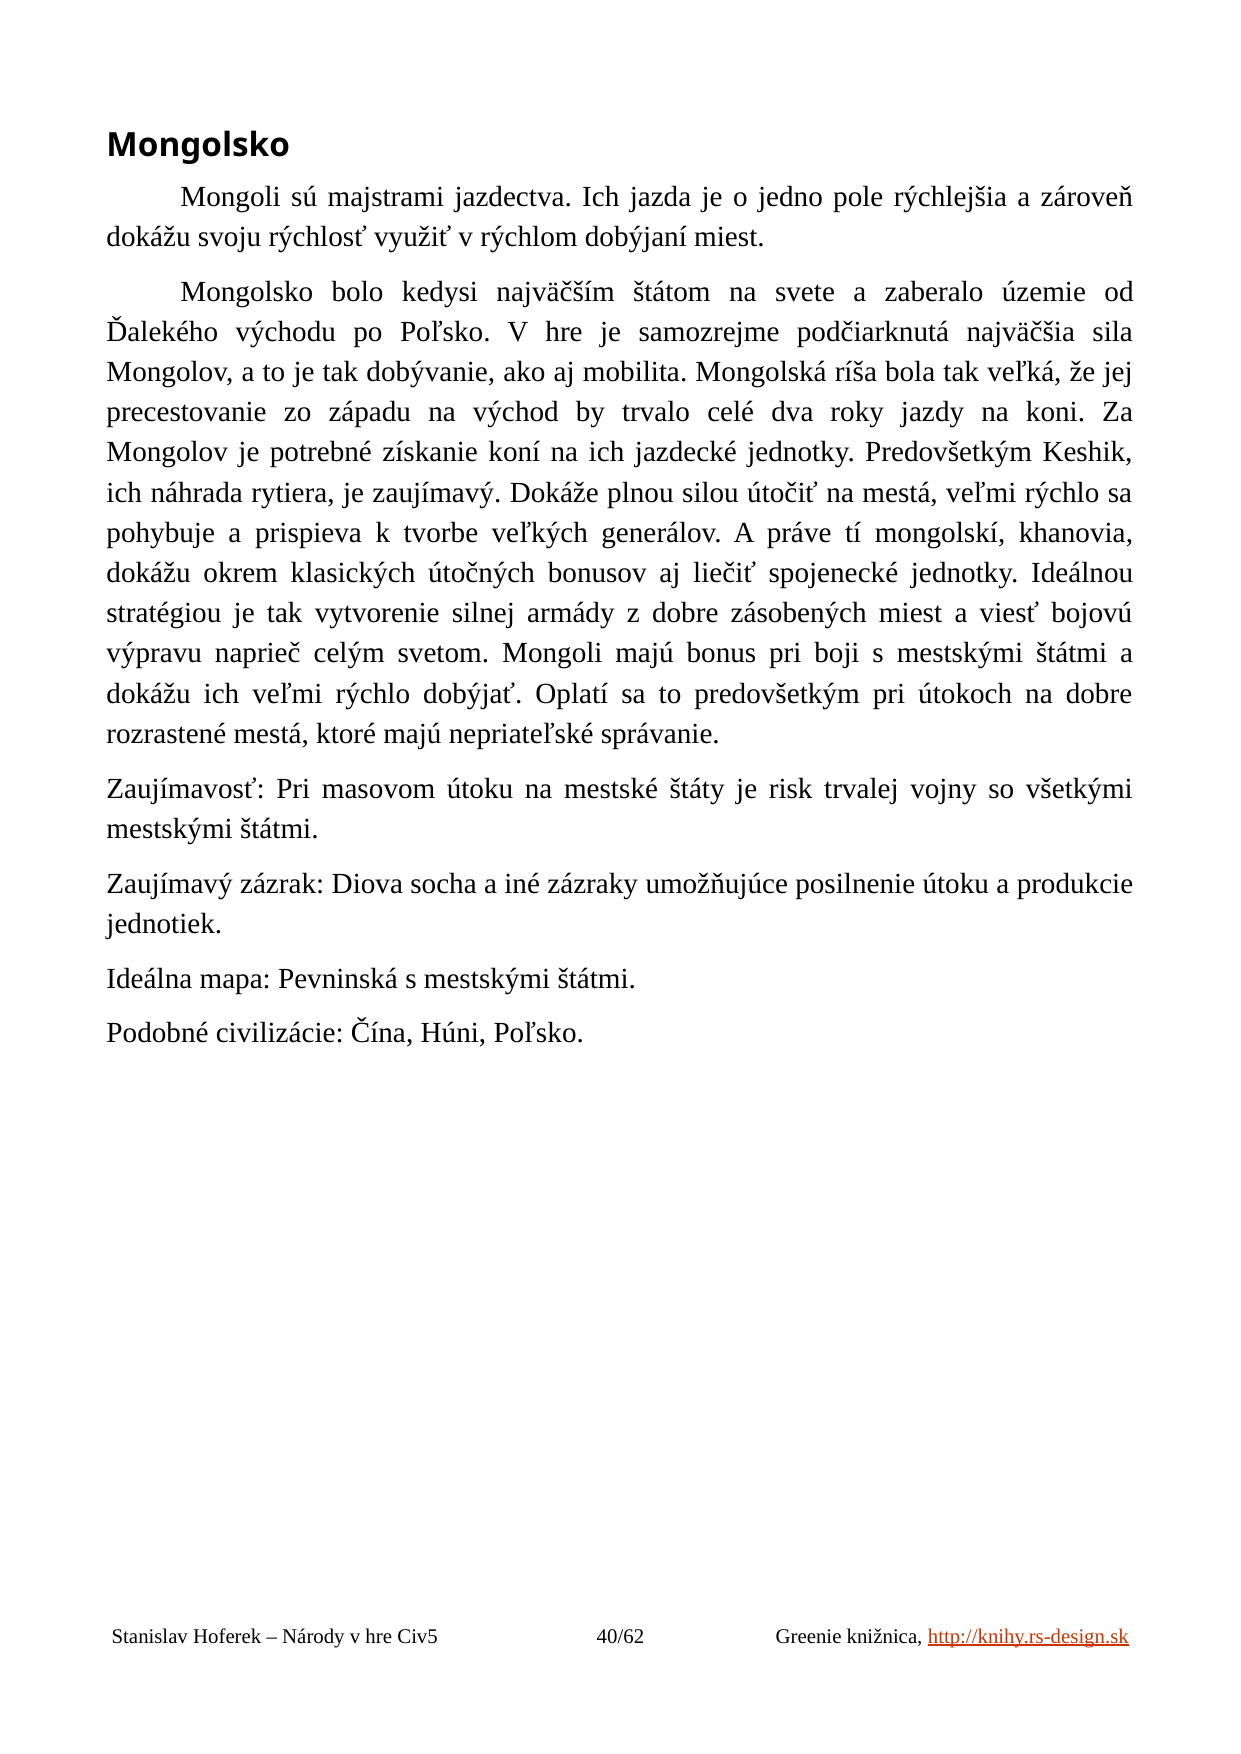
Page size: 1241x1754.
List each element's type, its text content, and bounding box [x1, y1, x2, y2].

text Zaujímavý zázrak: Diova socha a iné zázraky umožňujúce posilnenie útoku a produkcie jednotiek. [106, 866, 1134, 939]
text Zaujímavosť: Pri masovom útoku na mestské štáty je risk trvalej vojny so všetkými mestskými štátmi. [106, 771, 1134, 844]
subtitle Mongolsko [106, 121, 1134, 166]
text Podobné civilizácie: Čína, Húni, Poľsko. [106, 1016, 1134, 1049]
text Ideálna mapa: Pevninská s mestskými štátmi. [106, 961, 1134, 994]
text Mongoli sú majstrami jazdectva. Ich jazda je o jedno pole rýchlejšia a zároveň dokážu svoju rýchlosť využiť v rýchlom dobýjaní miest. [106, 179, 1134, 252]
text Mongolsko bolo kedysi najväčším štátom na svete a zaberalo územie od Ďalekého východu po Poľsko. V hre je samozrejme podčiarknutá najväčšia sila Mongolov, a to je tak dobývanie, ako aj mobilita. Mongolská ríša bola tak veľká, že jej precestovanie zo západu na východ by trvalo celé dva roky jazdy na koni. Za Mongolov je potrebné získanie koní na ich jazdecké jednotky. Predovšetkým Keshik, ich náhrada rytiera, je zaujímavý. Dokáže plnou silou útočiť na mestá, veľmi rýchlo sa pohybuje a prispieva k tvorbe veľkých generálov. A práve tí mongolskí, khanovia, dokážu okrem klasických útočných bonusov aj liečiť spojenecké jednotky. Ideálnou stratégiou je tak vytvorenie silnej armády z dobre zásobených miest a viesť bojovú výpravu naprieč celým svetom. Mongoli majú bonus pri boji s mestskými štátmi a dokážu ich veľmi rýchlo dobýjať. Oplatí sa to predovšetkým pri útokoch na dobre rozrastené mestá, ktoré majú nepriateľské správanie. [106, 274, 1134, 749]
